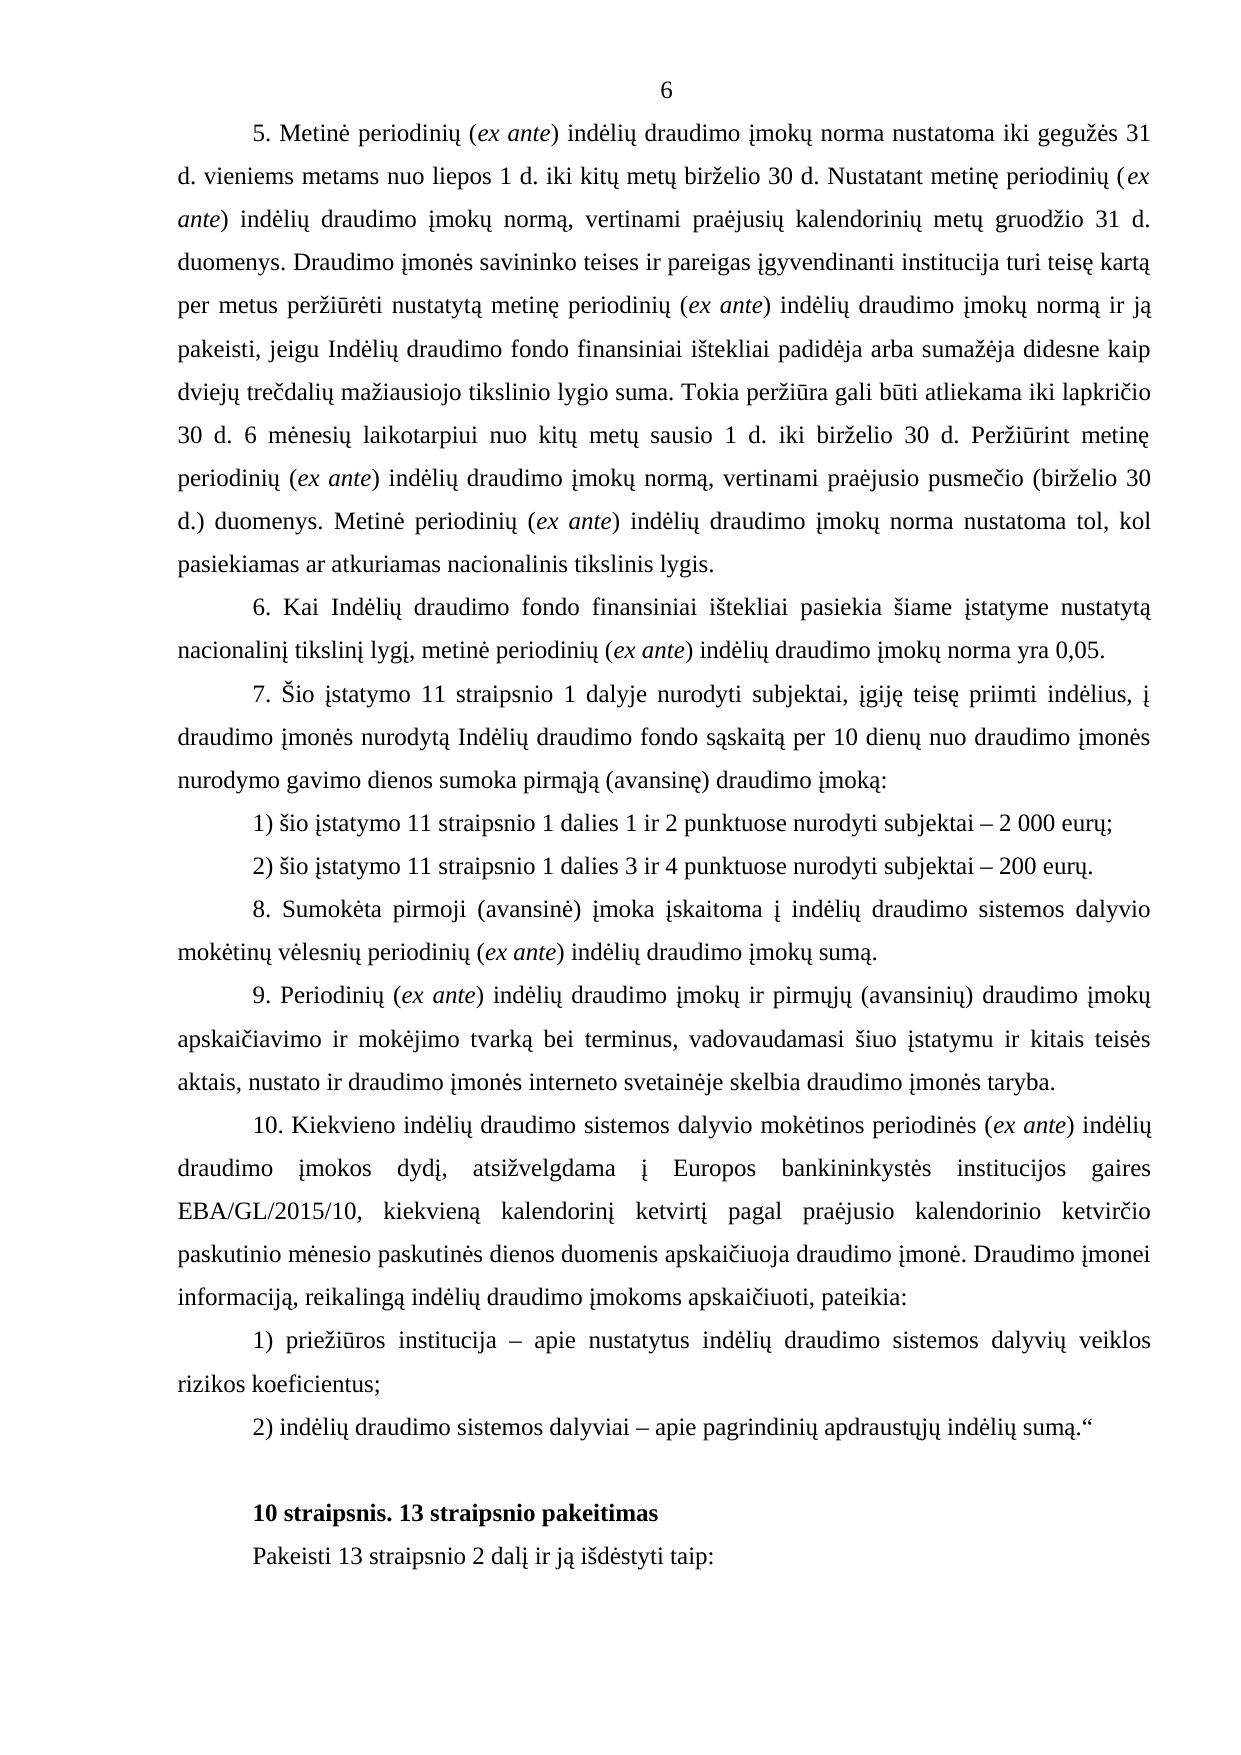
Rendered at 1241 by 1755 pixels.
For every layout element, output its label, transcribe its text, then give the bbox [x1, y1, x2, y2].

text 8. Sumokėta pirmoji (avansinė) įmoka įskaitoma į indėlių draudimo sistemos dalyvio mokėtinų vėlesnių periodinių (ex ante) indėlių draudimo įmokų sumą. [177, 894, 1152, 966]
text 1) šio įstatymo 11 straipsnio 1 dalies 1 ir 2 punktuose nurodyti subjektai – 2 000 eurų; [177, 808, 1152, 837]
text 5. Metinė periodinių (ex ante) indėlių draudimo įmokų norma nustatoma iki gegužės 31 d. vieniems metams nuo liepos 1 d. iki kitų metų birželio 30 d. Nustatant metinę periodinių (ex ante) indėlių draudimo įmokų normą, vertinami praėjusių kalendorinių metų gruodžio 31 d. duomenys. Draudimo įmonės savininko teises ir pareigas įgyvendinanti institucija turi teisę kartą per metus peržiūrėti nustatytą metinę periodinių (ex ante) indėlių draudimo įmokų normą ir ją pakeisti, jeigu Indėlių draudimo fondo finansiniai ištekliai padidėja arba sumažėja didesne kaip dviejų trečdalių mažiausiojo tikslinio lygio suma. Tokia peržiūra gali būti atliekama iki lapkričio 30 d. 6 mėnesių laikotarpiui nuo kitų metų sausio 1 d. iki birželio 30 d. Peržiūrint metinę periodinių (ex ante) indėlių draudimo įmokų normą, vertinami praėjusio pusmečio (birželio 30 d.) duomenys. Metinė periodinių (ex ante) indėlių draudimo įmokų norma nustatoma tol, kol pasiekiamas ar atkuriamas nacionalinis tikslinis lygis. [177, 118, 1152, 578]
text 10 straipsnis. 13 straipsnio pakeitimas [177, 1498, 1152, 1527]
text 2) šio įstatymo 11 straipsnio 1 dalies 3 ir 4 punktuose nurodyti subjektai – 200 eurų. [177, 851, 1152, 880]
text 1) priežiūros institucija – apie nustatytus indėlių draudimo sistemos dalyvių veiklos rizikos koeficientus; [177, 1326, 1152, 1397]
text 10. Kiekvieno indėlių draudimo sistemos dalyvio mokėtinos periodinės (ex ante) indėlių draudimo įmokos dydį, atsižvelgdama į Europos bankininkystės institucijos gaires EBA/GL/2015/10, kiekvieną kalendorinį ketvirtį pagal praėjusio kalendorinio ketvirčio paskutinio mėnesio paskutinės dienos duomenis apskaičiuoja draudimo įmonė. Draudimo įmonei informaciją, reikalingą indėlių draudimo įmokoms apskaičiuoti, pateikia: [177, 1110, 1152, 1311]
text 9. Periodinių (ex ante) indėlių draudimo įmokų ir pirmųjų (avansinių) draudimo įmokų apskaičiavimo ir mokėjimo tvarką bei terminus, vadovaudamasi šiuo įstatymu ir kitais teisės aktais, nustato ir draudimo įmonės interneto svetainėje skelbia draudimo įmonės taryba. [177, 981, 1152, 1096]
text 6. Kai Indėlių draudimo fondo finansiniai ištekliai pasiekia šiame įstatyme nustatytą nacionalinį tikslinį lygį, metinė periodinių (ex ante) indėlių draudimo įmokų norma yra 0,05. [177, 592, 1152, 664]
text 2) indėlių draudimo sistemos dalyviai – apie pagrindinių apdraustųjų indėlių sumą.“ [177, 1412, 1152, 1441]
text 7. Šio įstatymo 11 straipsnio 1 dalyje nurodyti subjektai, įgiję teisę priimti indėlius, į draudimo įmonės nurodytą Indėlių draudimo fondo sąskaitą per 10 dienų nuo draudimo įmonės nurodymo gavimo dienos sumoka pirmąją (avansinę) draudimo įmoką: [177, 679, 1152, 794]
text Pakeisti 13 straipsnio 2 dalį ir ją išdėstyti taip: [177, 1541, 1152, 1570]
